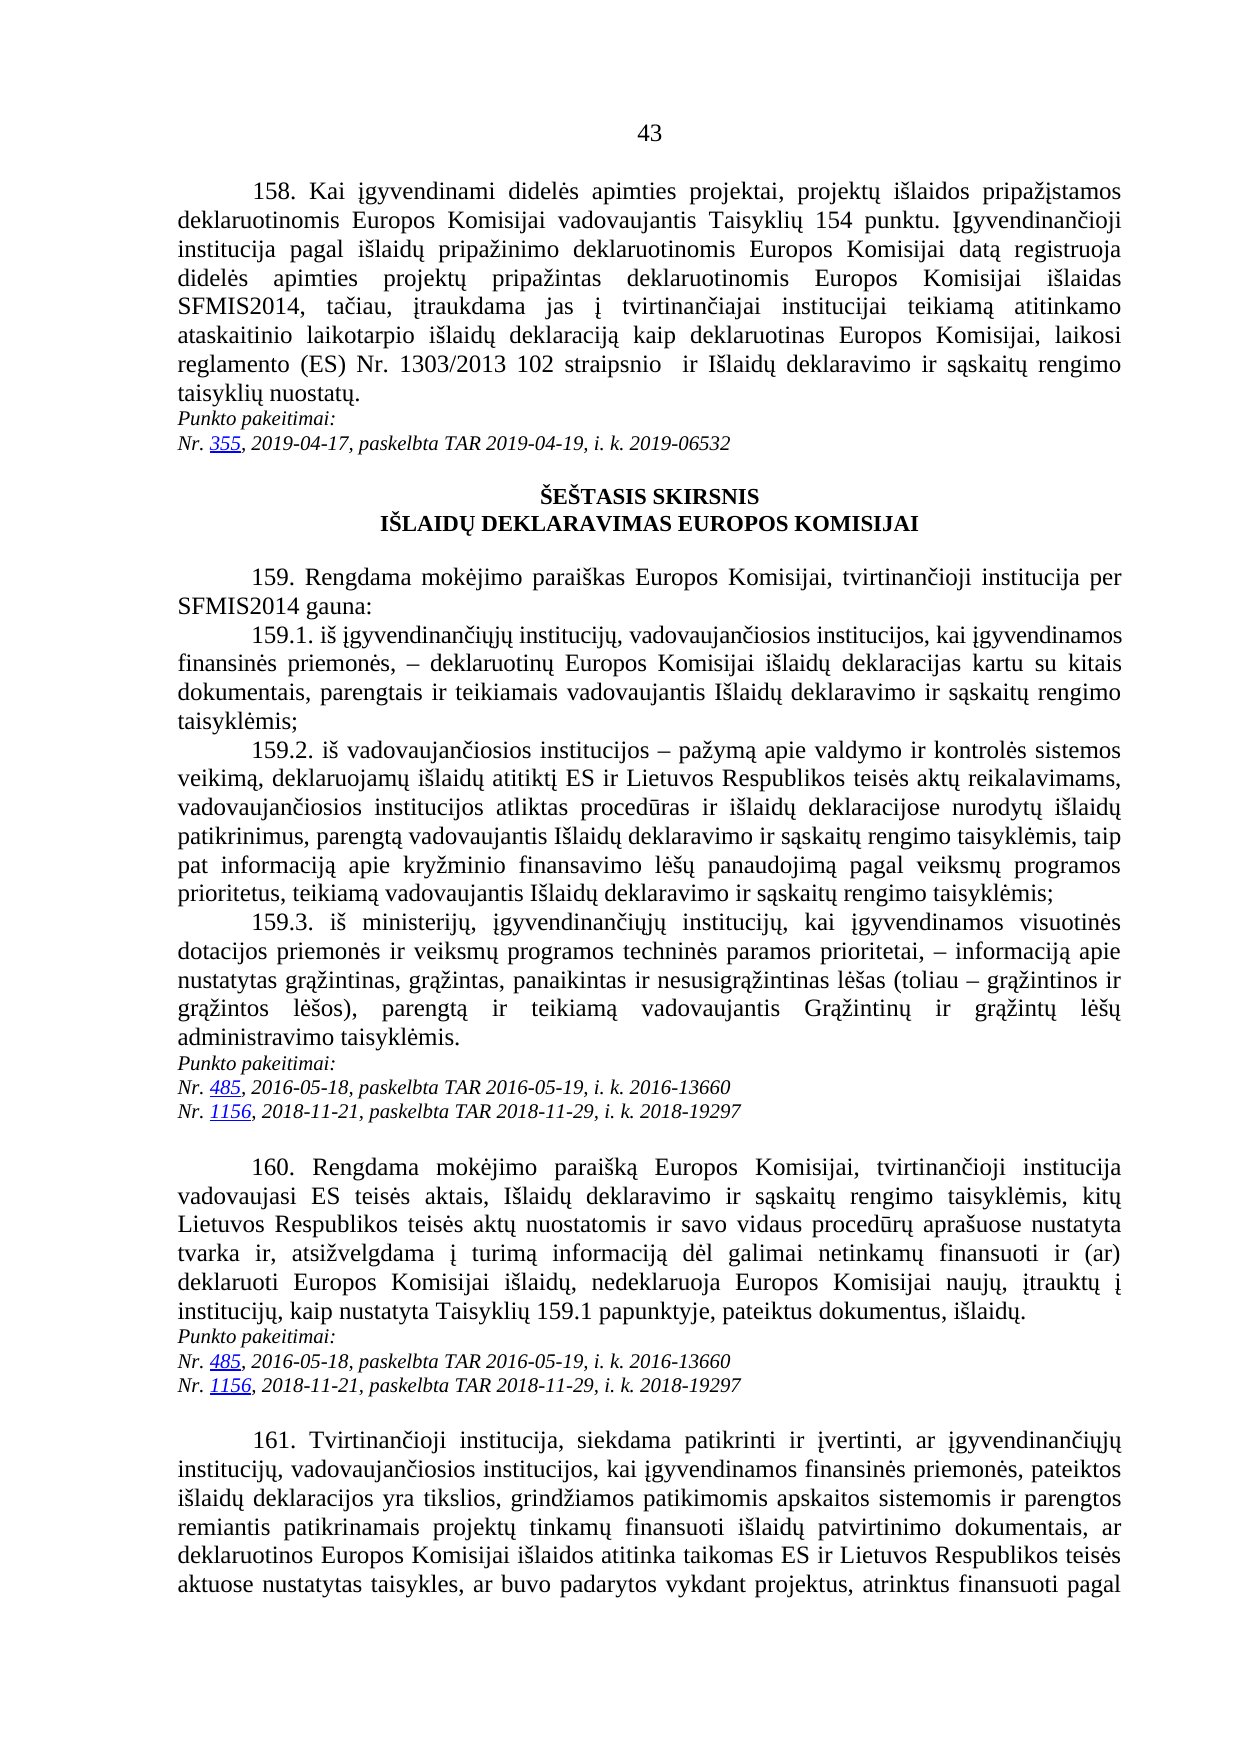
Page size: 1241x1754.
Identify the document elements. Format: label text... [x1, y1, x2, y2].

text 159. Rengdama mokėjimo paraiškas Europos Komisijai, tvirtinančioji institucija per SFMIS2014 gauna: [177, 562, 1122, 620]
text 159.1. iš įgyvendinančiųjų institucijų, vadovaujančiosios institucijos, kai įgyvendinamos finansinės priemonės, – deklaruotinų Europos Komisijai išlaidų deklaracijas kartu su kitais dokumentais, parengtais ir teikiamais vadovaujantis Išlaidų deklaravimo ir sąskaitų rengimo taisyklėmis; [177, 620, 1122, 735]
text IŠLAIDŲ DEKLARAVIMAS EUROPOS KOMISIJAI [177, 509, 1122, 536]
text 159.2. iš vadovaujančiosios institucijos – pažymą apie valdymo ir kontrolės sistemos veikimą, deklaruojamų išlaidų atitiktį ES ir Lietuvos Respublikos teisės aktų reikalavimams, vadovaujančiosios institucijos atliktas procedūras ir išlaidų deklaracijose nurodytų išlaidų patikrinimus, parengtą vadovaujantis Išlaidų deklaravimo ir sąskaitų rengimo taisyklėmis, taip pat informaciją apie kryžminio finansavimo lėšų panaudojimą pagal veiksmų programos prioritetus, teikiamą vadovaujantis Išlaidų deklaravimo ir sąskaitų rengimo taisyklėmis; [177, 735, 1122, 907]
subtitle ŠEŠTASIS SKIRSNIS [177, 483, 1122, 509]
text Nr. 485, 2016-05-18, paskelbta TAR 2016-05-19, i. k. 2016-13660 [177, 1348, 1122, 1373]
text 158. Kai įgyvendinami didelės apimties projektai, projektų išlaidos pripažįstamos deklaruotinomis Europos Komisijai vadovaujantis Taisyklių 154 punktu. Įgyvendinančioji institucija pagal išlaidų pripažinimo deklaruotinomis Europos Komisijai datą registruoja didelės apimties projektų pripažintas deklaruotinomis Europos Komisijai išlaidas SFMIS2014, tačiau, įtraukdama jas į tvirtinančiajai institucijai teikiamą atitinkamo ataskaitinio laikotarpio išlaidų deklaraciją kaip deklaruotinas Europos Komisijai, laikosi reglamento (ES) Nr. 1303/2013 102 straipsnio ir Išlaidų deklaravimo ir sąskaitų rengimo taisyklių nuostatų. [177, 176, 1122, 406]
text Nr. 355, 2019-04-17, paskelbta TAR 2019-04-19, i. k. 2019-06532 [177, 430, 1122, 454]
text Punkto pakeitimai: [177, 1324, 1122, 1348]
text Nr. 485, 2016-05-18, paskelbta TAR 2016-05-19, i. k. 2016-13660 [177, 1075, 1122, 1099]
text Nr. 1156, 2018-11-21, paskelbta TAR 2018-11-29, i. k. 2018-19297 [177, 1099, 1122, 1123]
text Punkto pakeitimai: [177, 1051, 1122, 1075]
text 160. Rengdama mokėjimo paraišką Europos Komisijai, tvirtinančioji institucija vadovaujasi ES teisės aktais, Išlaidų deklaravimo ir sąskaitų rengimo taisyklėmis, kitų Lietuvos Respublikos teisės aktų nuostatomis ir savo vidaus procedūrų aprašuose nustatyta tvarka ir, atsižvelgdama į turimą informaciją dėl galimai netinkamų finansuoti ir (ar) deklaruoti Europos Komisijai išlaidų, nedeklaruoja Europos Komisijai naujų, įtrauktų į institucijų, kaip nustatyta Taisyklių 159.1 papunktyje, pateiktus dokumentus, išlaidų. [177, 1152, 1122, 1324]
text 161. Tvirtinančioji institucija, siekdama patikrinti ir įvertinti, ar įgyvendinančiųjų institucijų, vadovaujančiosios institucijos, kai įgyvendinamos finansinės priemonės, pateiktos išlaidų deklaracijos yra tikslios, grindžiamos patikimomis apskaitos sistemomis ir parengtos remiantis patikrinamais projektų tinkamų finansuoti išlaidų patvirtinimo dokumentais, ar deklaruotinos Europos Komisijai išlaidos atitinka taikomas ES ir Lietuvos Respublikos teisės aktuose nustatytas taisykles, ar buvo padarytos vykdant projektus, atrinktus finansuoti pagal [177, 1425, 1122, 1598]
text 159.3. iš ministerijų, įgyvendinančiųjų institucijų, kai įgyvendinamos visuotinės dotacijos priemonės ir veiksmų programos techninės paramos prioritetai, – informaciją apie nustatytas grąžintinas, grąžintas, panaikintas ir nesusigrąžintinas lėšas (toliau – grąžintinos ir grąžintos lėšos), parengtą ir teikiamą vadovaujantis Grąžintinų ir grąžintų lėšų administravimo taisyklėmis. [177, 907, 1122, 1051]
text Nr. 1156, 2018-11-21, paskelbta TAR 2018-11-29, i. k. 2018-19297 [177, 1373, 1122, 1397]
text Punkto pakeitimai: [177, 406, 1122, 430]
